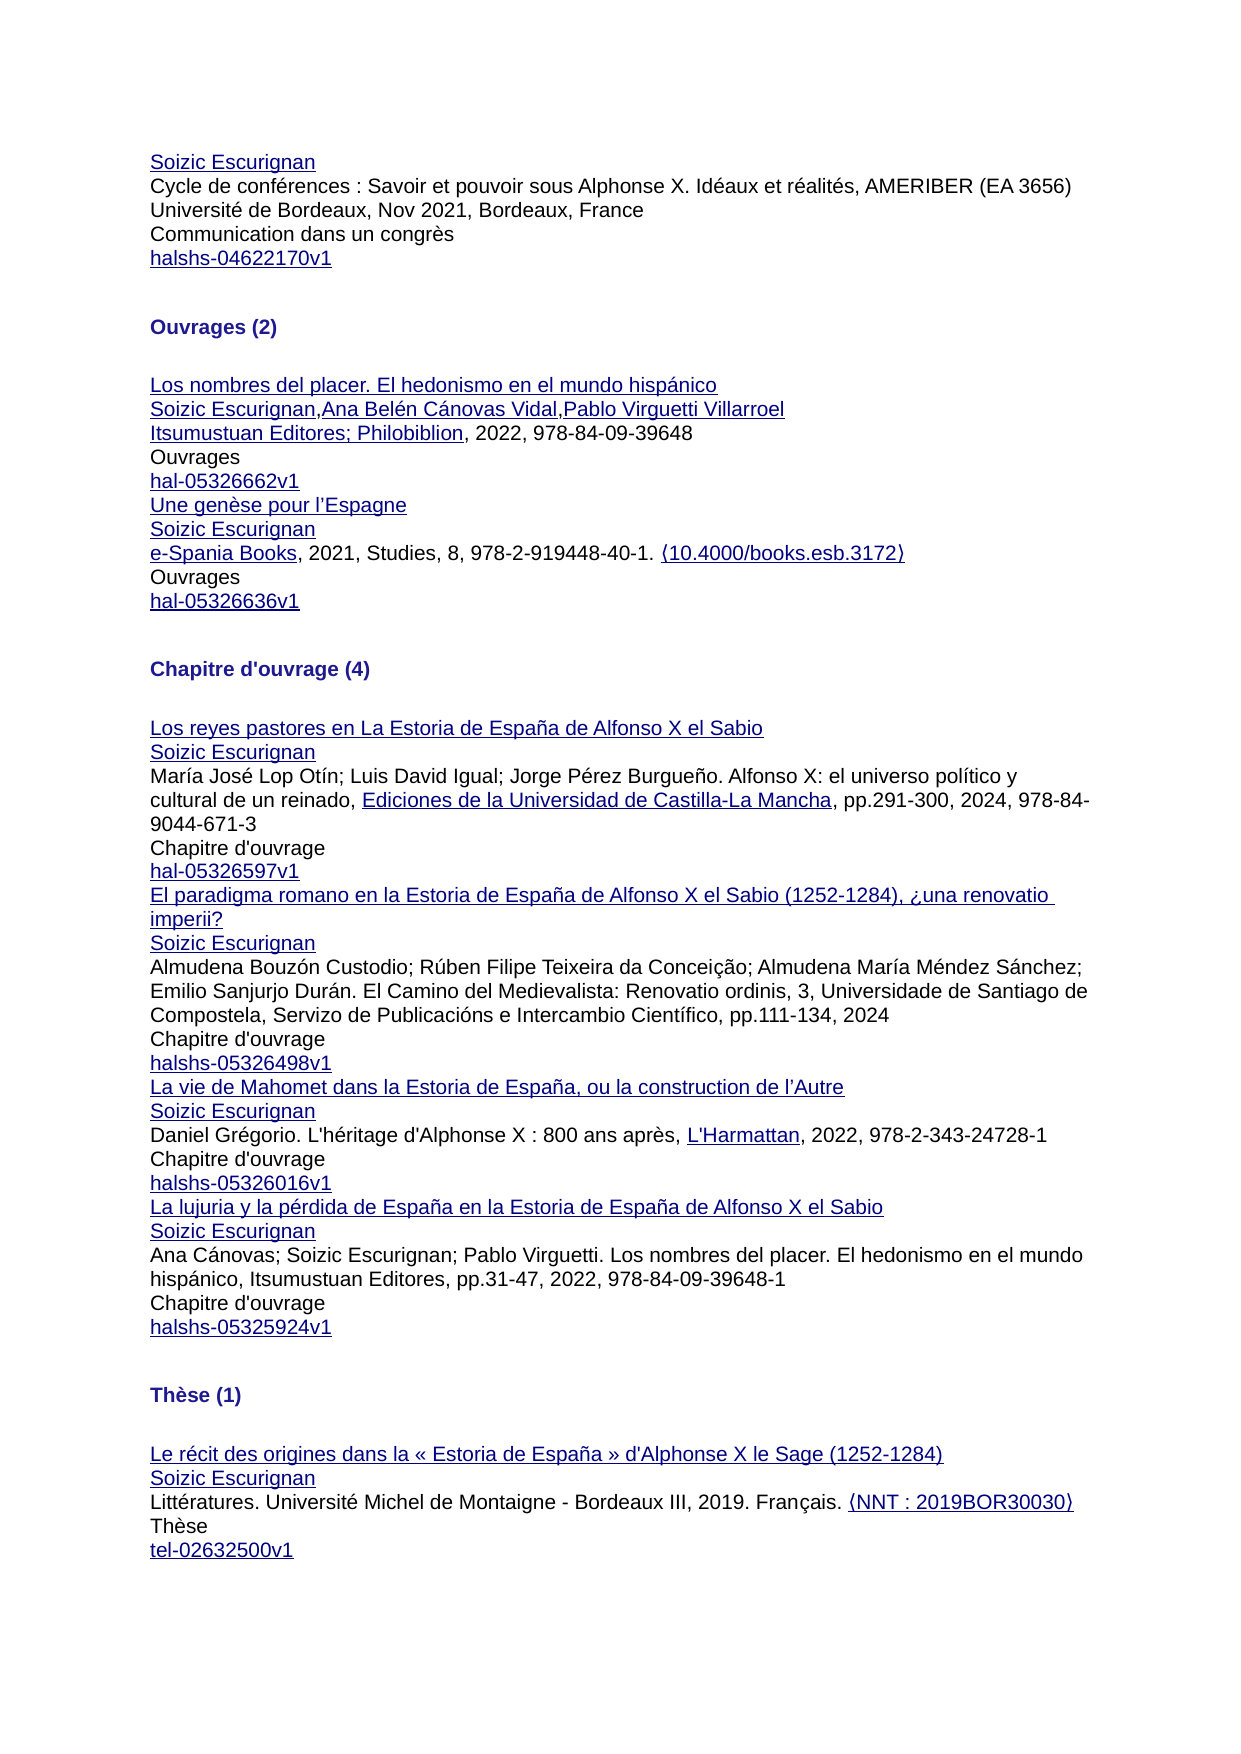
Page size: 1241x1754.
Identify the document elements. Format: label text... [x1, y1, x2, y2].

table_cell La vie de Mahomet dans la Estoria de España, ou la construction de l’Autre Soizic Escurignan Daniel Grégorio. L'héritage d'Alphonse X : 800 ans après, L'Harmattan, 2022, 978-2-343-24728-1 Chapitre d'ouvrage halshs-05326016v1 [150, 1075, 1090, 1195]
subtitle Thèse (1) [150, 1383, 1090, 1407]
table_header Los reyes pastores en La Estoria de España de Alfonso X el Sabio Soizic Escurignan María José Lop Otín; Luis David Igual; Jorge Pérez Burgueño. Alfonso X: el universo político y cultural de un reinado, Ediciones de la Universidad de Castilla-La Mancha, pp.291-300, 2024, 978-84-9044-671-3 Chapitre d'ouvrage hal-05326597v1 [150, 716, 1090, 883]
table_cell El paradigma romano en la Estoria de España de Alfonso X el Sabio (1252-1284), ¿una renovatio imperii? Soizic Escurignan Almudena Bouzón Custodio; Rúben Filipe Teixeira da Conceição; Almudena María Méndez Sánchez; Emilio Sanjurjo Durán. El Camino del Medievalista: Renovatio ordinis, 3, Universidade de Santiago de Compostela, Servizo de Publicacións e Intercambio Científico, pp.111-134, 2024 Chapitre d'ouvrage halshs-05326498v1 [150, 883, 1090, 1075]
table_cell Soizic Escurignan Cycle de conférences : Savoir et pouvoir sous Alphonse X. Idéaux et réalités, AMERIBER (EA 3656) Université de Bordeaux, Nov 2021, Bordeaux, France Communication dans un congrès halshs-04622170v1 [150, 150, 1090, 270]
table_cell Une genèse pour l’Espagne Soizic Escurignan e-Spania Books, 2021, Studies, 8, 978-2-919448-40-1. ⟨10.4000/books.esb.3172⟩ Ouvrages hal-05326636v1 [150, 493, 1090, 612]
table_header Le récit des origines dans la « Estoria de España » d'Alphonse X le Sage (1252-1284) Soizic Escurignan Littératures. Université Michel de Montaigne - Bordeaux III, 2019. Français. ⟨NNT : 2019BOR30030⟩ Thèse tel-02632500v1 [150, 1442, 1090, 1561]
subtitle Ouvrages (2) [150, 314, 1090, 338]
table_header Los nombres del placer. El hedonismo en el mundo hispánico Soizic Escurignan,Ana Belén Cánovas Vidal,Pablo Virguetti Villarroel Itsumustuan Editores; Philobiblion, 2022, 978-84-09-39648 Ouvrages hal-05326662v1 [150, 373, 1090, 493]
subtitle Chapitre d'ouvrage (4) [150, 657, 1090, 681]
table_cell La lujuria y la pérdida de España en la Estoria de España de Alfonso X el Sabio Soizic Escurignan Ana Cánovas; Soizic Escurignan; Pablo Virguetti. Los nombres del placer. El hedonismo en el mundo hispánico, Itsumustuan Editores, pp.31-47, 2022, 978-84-09-39648-1 Chapitre d'ouvrage halshs-05325924v1 [150, 1195, 1090, 1338]
